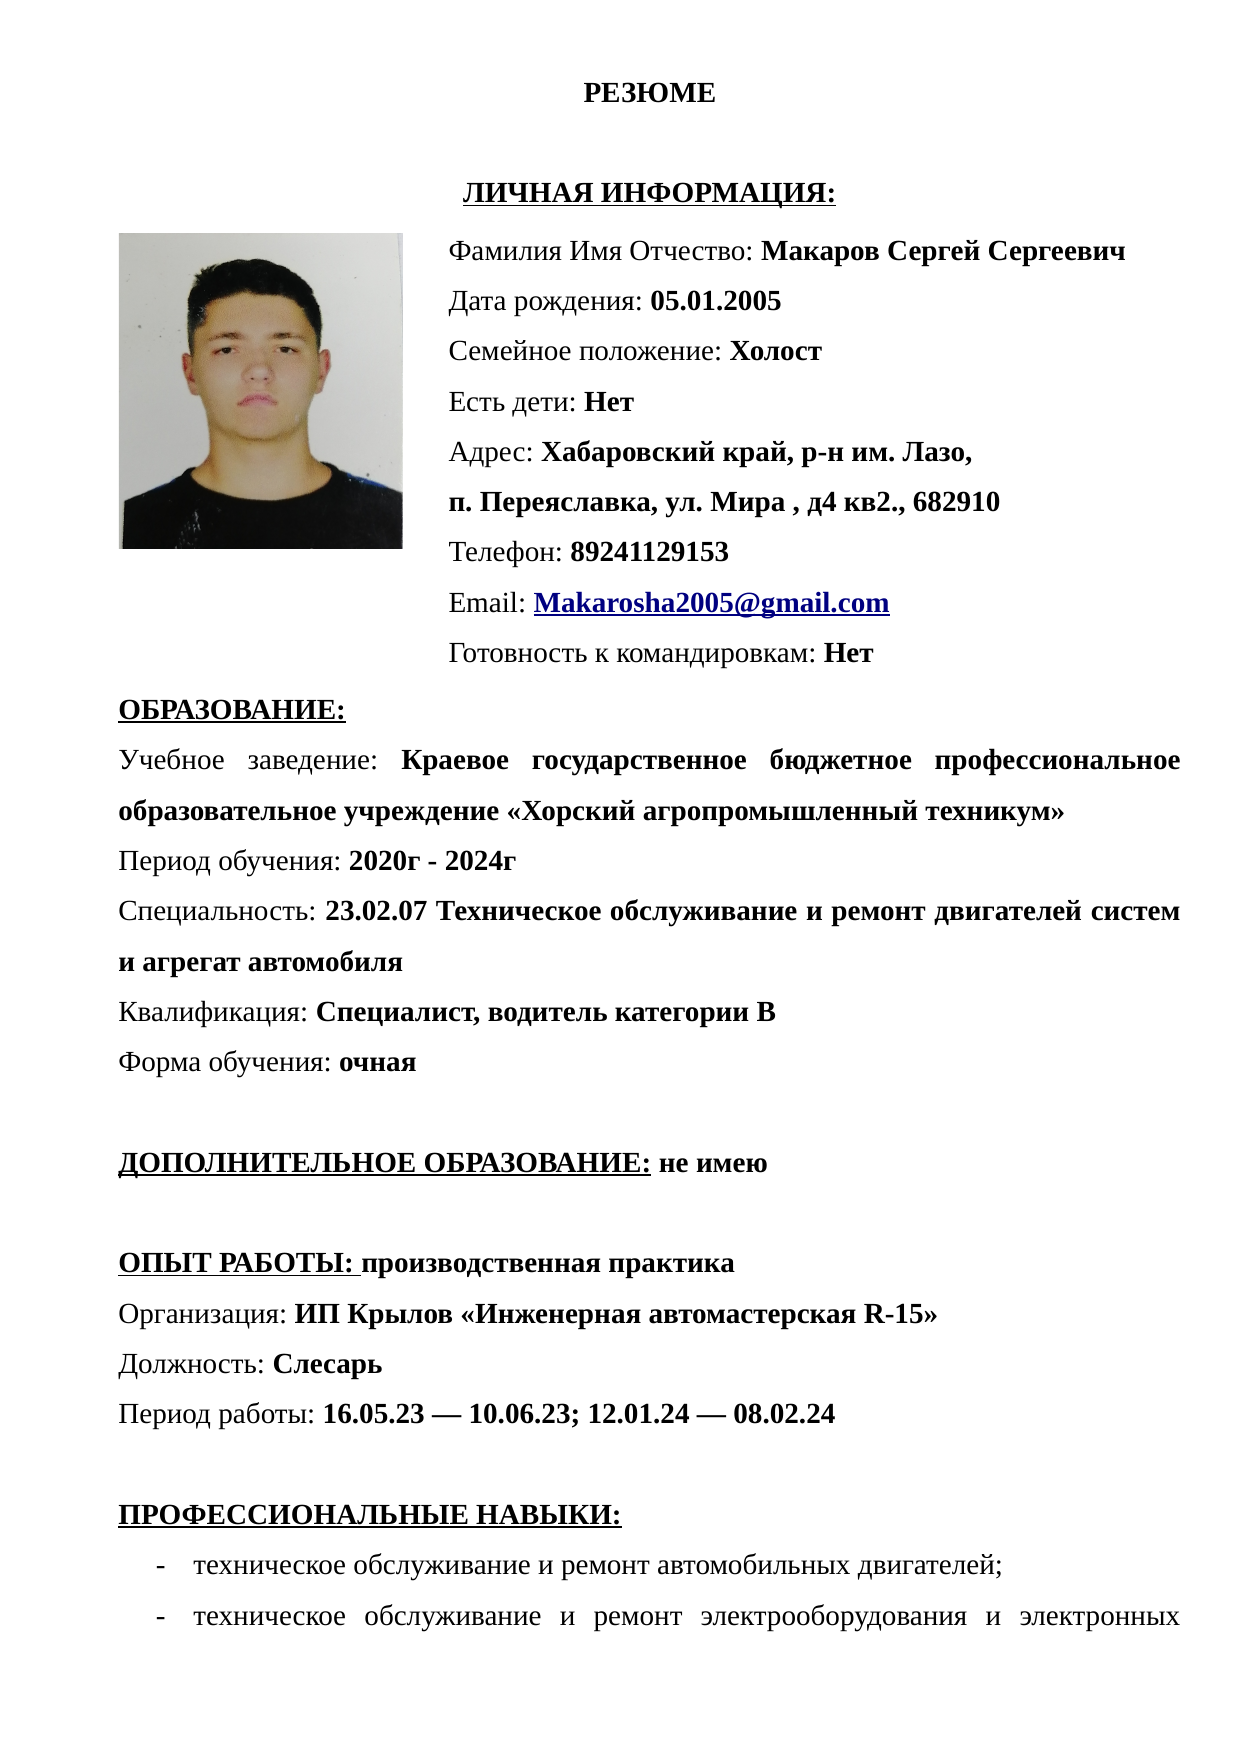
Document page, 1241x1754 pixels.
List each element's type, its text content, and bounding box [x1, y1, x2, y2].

text Период обучения: 2020г - 2024г [118, 843, 1181, 877]
text РЕЗЮМЕ [118, 75, 1181, 108]
text Должность: Слесарь [118, 1346, 1181, 1380]
text Учебное заведение: Краевое государственное бюджетное профессиональное образовательное учреждение «Хорский агропромышленный техникум» [118, 742, 1181, 826]
text ОПЫТ РАБОТЫ: производственная практика [118, 1246, 1181, 1279]
text Специальность: 23.02.07 Техническое обслуживание и ремонт двигателей систем и агрегат автомобиля [118, 893, 1181, 977]
text Период работы: 16.05.23 — 10.06.23; 12.01.24 — 08.02.24 [118, 1397, 1181, 1430]
list техническое обслуживание и ремонт электрооборудования и электронных [156, 1598, 1181, 1631]
text ПРОФЕССИОНАЛЬНЫЕ НАВЫКИ: [118, 1497, 1181, 1531]
text ЛИЧНАЯ ИНФОРМАЦИЯ: [118, 176, 1181, 209]
text Форма обучения: очная [118, 1044, 1181, 1078]
list техническое обслуживание и ремонт автомобильных двигателей; [156, 1547, 1181, 1581]
text ДОПОЛНИТЕЛЬНОЕ ОБРАЗОВАНИЕ: не имею [118, 1145, 1181, 1178]
table_header [119, 227, 442, 691]
text ОБРАЗОВАНИЕ: [118, 692, 1181, 726]
table_header Фамилия Имя Отчество: Макаров Сергей Сергеевич Дата рождения: 05.01.2005 Семейное положение: Холост Есть дети: Нет Адрес: Хабаровский край, р-н им. Лазо, п. Переяславка, ул. Мира , д4 кв2., 682910 Телефон: 89241129153 Email: Makarosha2005@gmail.com Готовность к командировкам: Нет [443, 227, 1180, 691]
text Квалификация: Специалист, водитель категории B [118, 994, 1181, 1028]
text Организация: ИП Крылов «Инженерная автомастерская R-15» [118, 1296, 1181, 1329]
